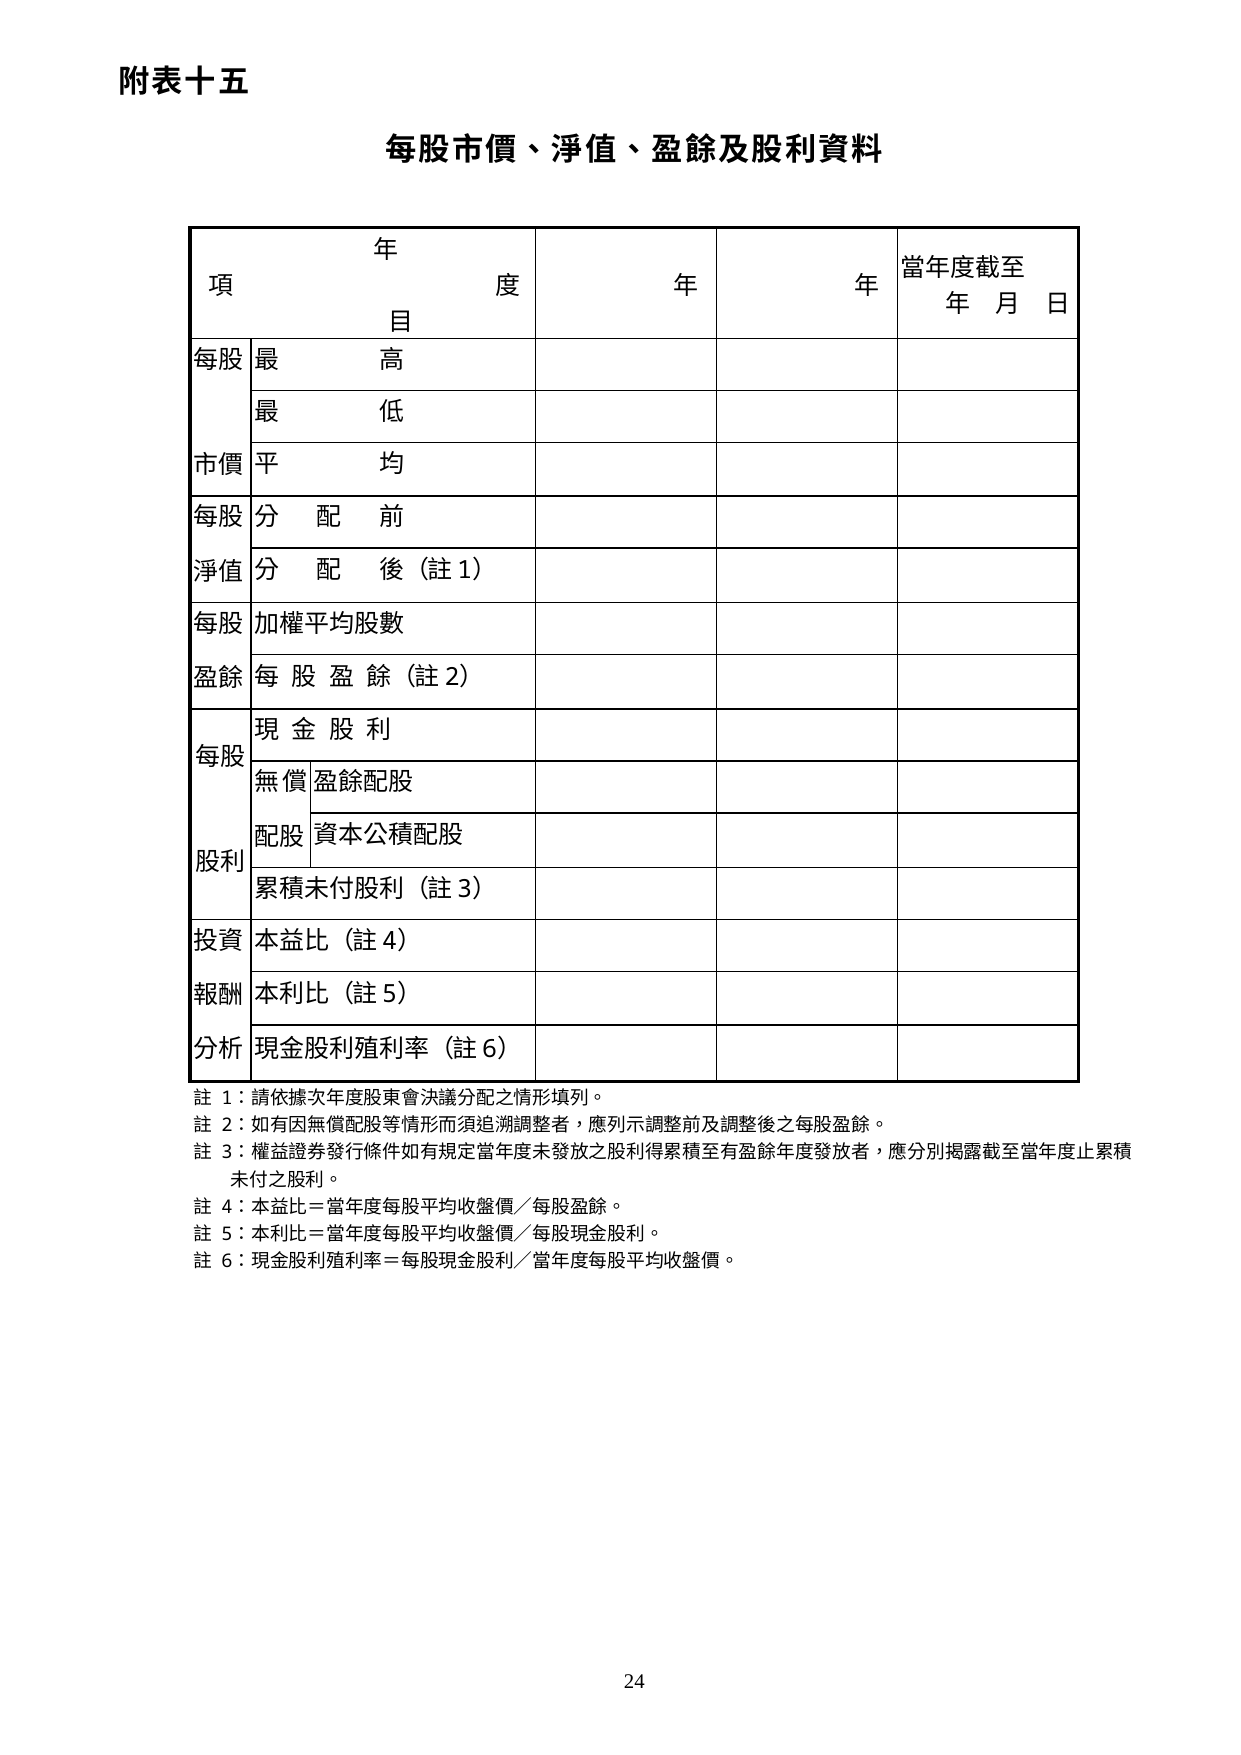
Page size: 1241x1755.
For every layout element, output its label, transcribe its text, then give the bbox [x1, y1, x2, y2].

table_cell [898, 549, 1077, 602]
table_header 年 [536, 229, 716, 338]
table_cell [898, 972, 1077, 1024]
table_cell [536, 339, 716, 390]
table_cell [536, 549, 716, 602]
table_cell [717, 549, 897, 602]
table_cell [536, 920, 716, 971]
table_cell 最 低 [252, 391, 535, 442]
table_cell [536, 762, 716, 812]
table_cell 分 配 前 [252, 497, 535, 547]
table_cell [536, 814, 716, 867]
table_cell [717, 391, 897, 442]
table_cell [898, 443, 1077, 495]
table_cell 本利比（註5） [252, 972, 535, 1024]
table_cell 分 配 後（註1） [252, 549, 535, 602]
table_cell 現金股利殖利率（註6） [252, 1026, 535, 1079]
table_cell [536, 391, 716, 442]
table_cell [536, 497, 716, 547]
table_cell [898, 920, 1077, 971]
table_cell [898, 497, 1077, 547]
table_cell 累積未付股利（註3） [252, 868, 535, 919]
table_cell 現 金 股 利 [252, 710, 535, 760]
table_header 當年度截至 年 月 日 [898, 229, 1077, 338]
table_cell [717, 920, 897, 971]
text 註 3：權益證券發行條件如有規定當年度未發放之股利得累積至有盈餘年度發放者，應分別揭露截至當年度止累積未付之股利。 [193, 1137, 1150, 1191]
table_cell [717, 868, 897, 919]
table_cell 加權平均股數 [252, 603, 535, 654]
table_cell 每股 市價 [192, 339, 250, 495]
table_cell [717, 814, 897, 867]
table_cell [717, 603, 897, 654]
text 註 6：現金股利殖利率＝每股現金股利／當年度每股平均收盤價。 [193, 1246, 1150, 1273]
table_cell [898, 603, 1077, 654]
text 註 5：本利比＝當年度每股平均收盤價／每股現金股利。 [193, 1218, 1150, 1246]
text 註 1：請依據次年度股東會決議分配之情形填列。 [193, 1083, 1150, 1110]
table_cell 每 股 盈 餘（註2） [252, 655, 535, 708]
table_cell [898, 814, 1077, 867]
text 註 2：如有因無償配股等情形而須追溯調整者，應列示調整前及調整後之每股盈餘。 [193, 1110, 1150, 1137]
table_cell [717, 972, 897, 1024]
table_cell [898, 391, 1077, 442]
table_cell [717, 339, 897, 390]
table_cell [898, 1026, 1077, 1079]
table_cell [717, 762, 897, 812]
table_cell [536, 603, 716, 654]
table_cell 每股 股利 [192, 710, 250, 919]
text 每股市價、淨值、盈餘及股利資料 [118, 124, 1150, 169]
table_cell [717, 655, 897, 708]
table_cell 資本公積配股 [311, 814, 535, 867]
table_cell [898, 762, 1077, 812]
table_cell 投資報酬分析 [192, 920, 250, 1079]
table_cell [717, 710, 897, 760]
table_cell [898, 339, 1077, 390]
table_cell [717, 443, 897, 495]
text 註 4：本益比＝當年度每股平均收盤價／每股盈餘。 [193, 1191, 1150, 1218]
table_cell 每股淨值 [192, 497, 250, 602]
table_cell 盈餘配股 [311, 762, 535, 812]
table_cell 最 高 [252, 339, 535, 390]
table_cell 每股盈餘 [192, 603, 250, 708]
table_cell 本益比（註4） [252, 920, 535, 971]
table_cell [536, 972, 716, 1024]
table_cell [536, 655, 716, 708]
table_cell [898, 868, 1077, 919]
table_cell [717, 1026, 897, 1079]
table_cell [898, 710, 1077, 760]
table_header 年 [717, 229, 897, 338]
table_header 年 項 度 目 [192, 229, 535, 338]
table_cell [536, 443, 716, 495]
text 附表十五 [118, 57, 1150, 102]
table_cell [536, 868, 716, 919]
table_cell 平 均 [252, 443, 535, 495]
table_cell 無償配股 [252, 762, 310, 867]
table_cell [536, 710, 716, 760]
table_cell [898, 655, 1077, 708]
table_cell [717, 497, 897, 547]
table_cell [536, 1026, 716, 1079]
